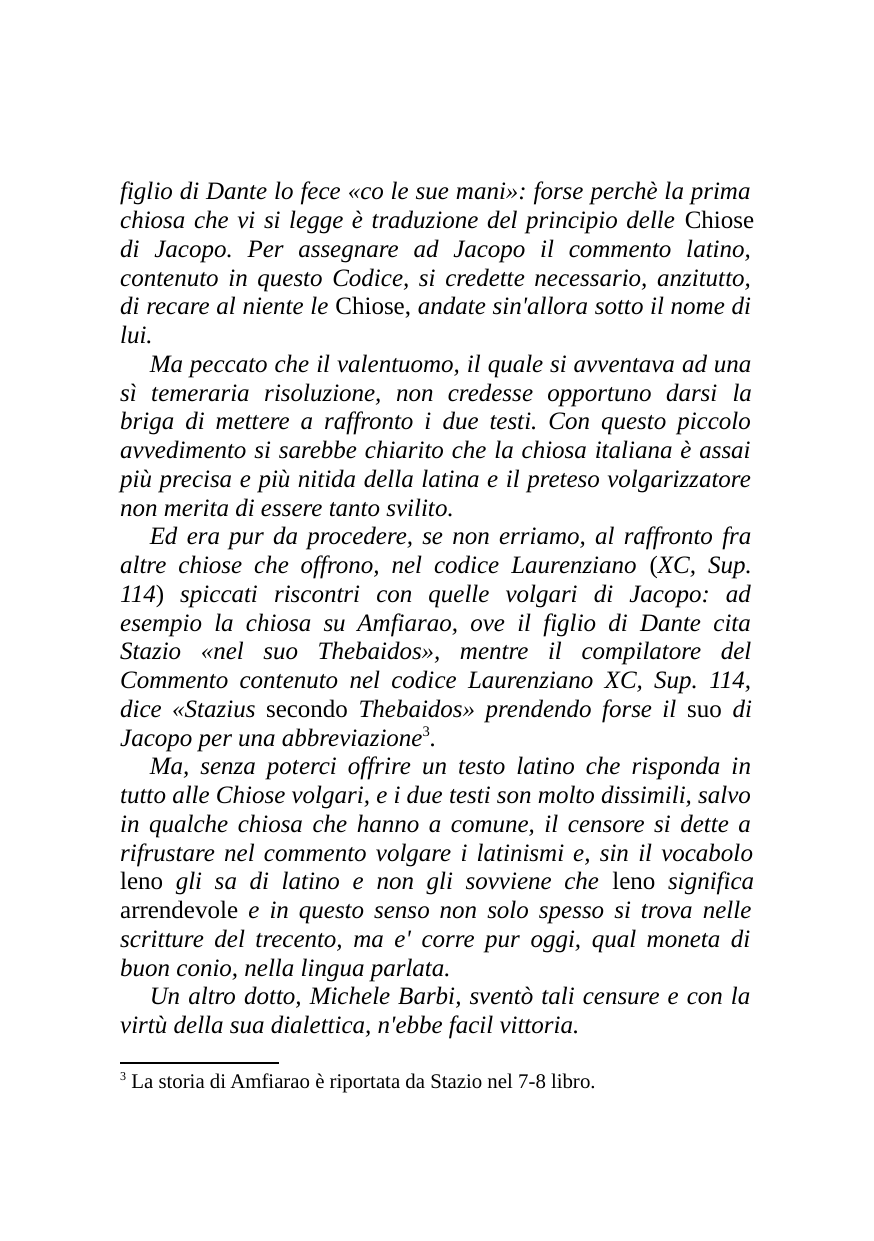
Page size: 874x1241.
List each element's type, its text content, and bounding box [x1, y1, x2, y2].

text Ma peccato che il valentuomo, il quale si avventava ad una sì temeraria risoluzione, non credesse opportuno darsi la briga di mettere a raffronto i due testi. Con questo piccolo avvedimento si sarebbe chiarito che la chiosa italiana è assai più precisa e più nitida della latina e il preteso volgarizzatore non merita di essere tanto svilito. [120, 349, 754, 521]
text Ma, senza poterci offrire un testo latino che risponda in tutto alle Chiose volgari, e i due testi son molto dissimili, salvo in qualche chiosa che hanno a comune, il censore si dette a rifrustare nel commento volgare i latinismi e, sin il vocabolo leno gli sa di latino e non gli sovviene che leno significa arrendevole e in questo senso non solo spesso si trova nelle scritture del trecento, ma e' corre pur oggi, qual moneta di buon conio, nella lingua parlata. [120, 751, 754, 981]
text La storia di Amfiarao è riportata da Stazio nel 7-8 libro. [120, 1069, 754, 1093]
text figlio di Dante lo fece «co le sue mani»: forse perchè la prima chiosa che vi si legge è traduzione del principio delle Chiose di Jacopo. Per assegnare ad Jacopo il commento latino, contenuto in questo Codice, si credette necessario, anzitutto, di recare al niente le Chiose, andate sin'allora sotto il nome di lui. [120, 176, 754, 349]
text Un altro dotto, Michele Barbi, sventò tali censure e con la virtù della sua dialettica, n'ebbe facil vittoria. [120, 981, 754, 1039]
text Ed era pur da procedere, se non erriamo, al raffronto fra altre chiose che offrono, nel codice Laurenziano (XC, Sup. 114) spiccati riscontri con quelle volgari di Jacopo: ad esempio la chiosa su Amfiarao, ove il figlio di Dante cita Stazio «nel suo Thebaidos», mentre il compilatore del Commento contenuto nel codice Laurenziano XC, Sup. 114, dice «Stazius secondo Thebaidos» prendendo forse il suo di Jacopo per una abbreviazione. [120, 521, 754, 751]
